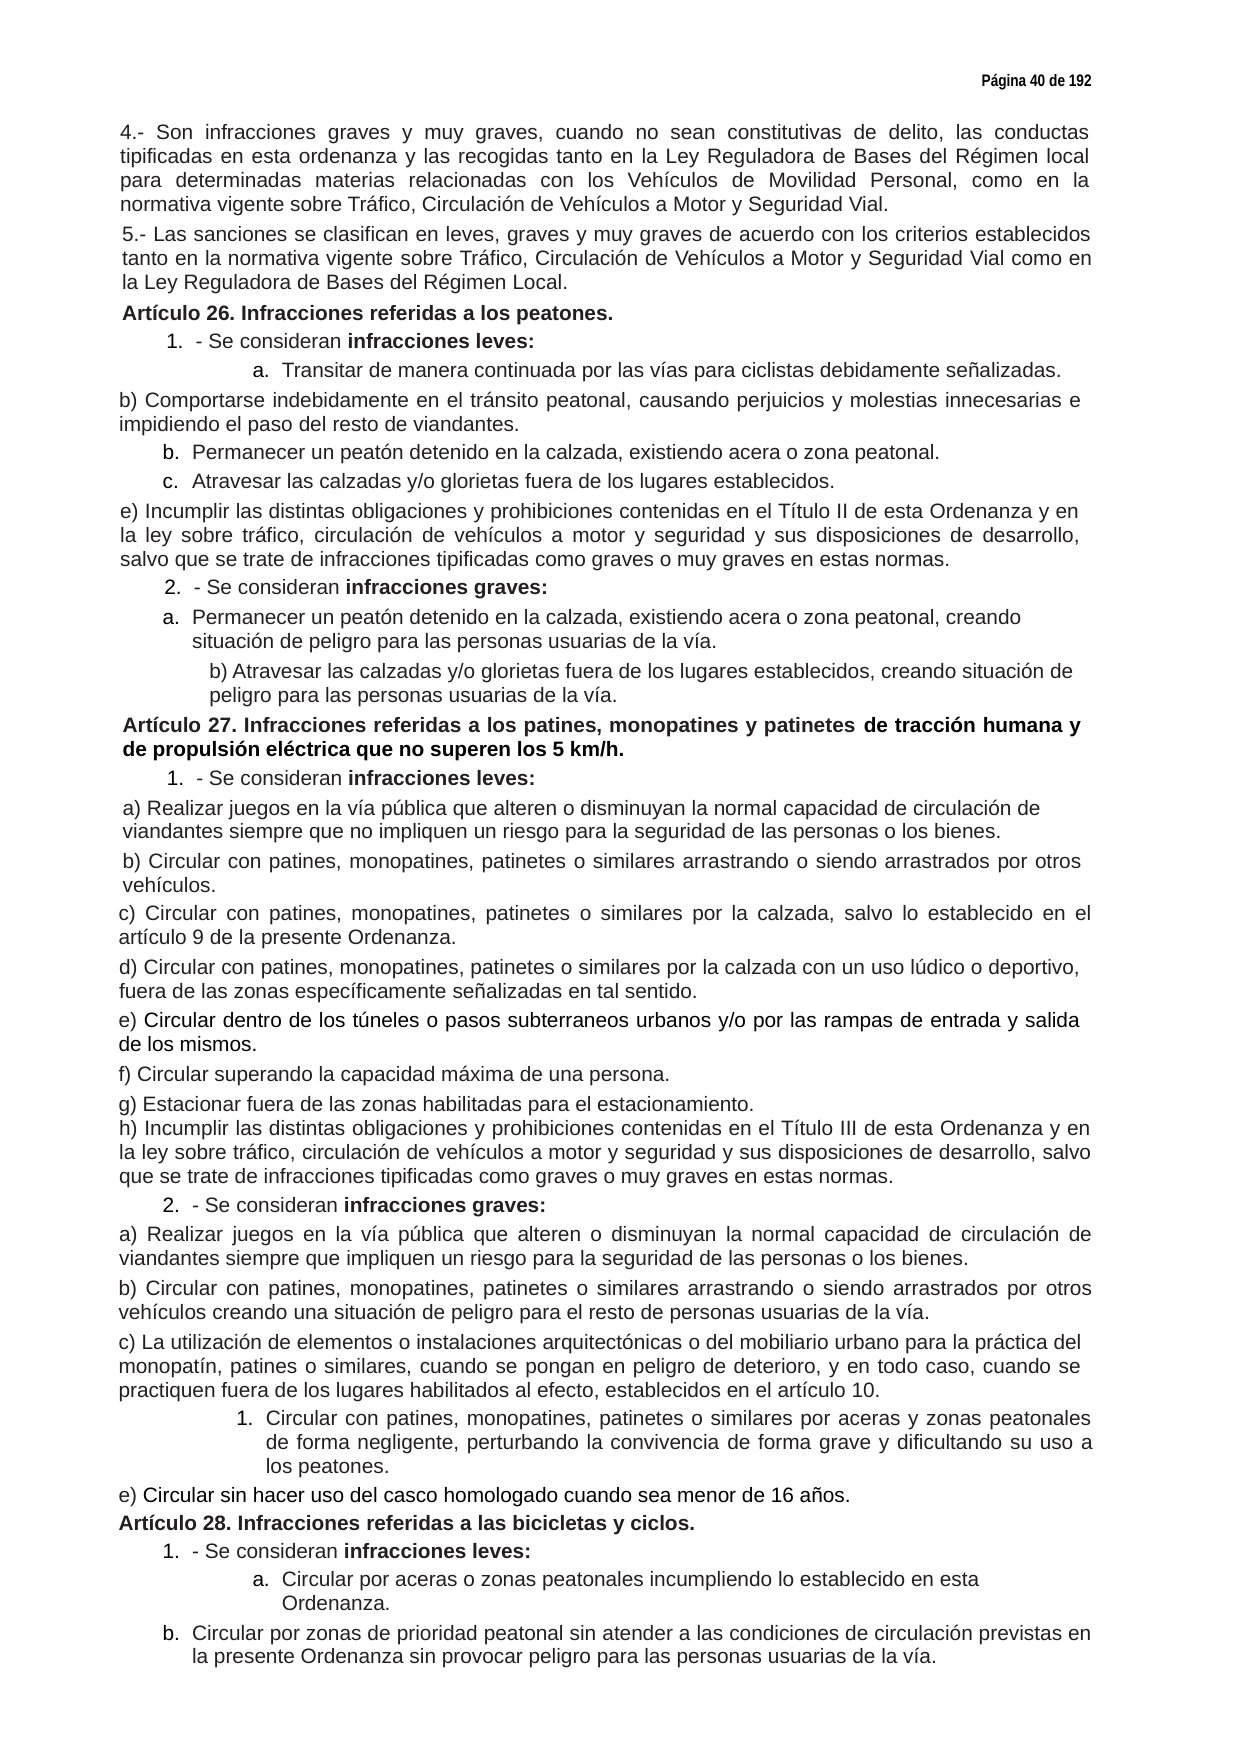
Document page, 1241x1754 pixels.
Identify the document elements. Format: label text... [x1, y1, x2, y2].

list Permanecer un peatón detenido en la calzada, existiendo acera o zona peatonal. [162, 440, 1092, 464]
text Artículo 28. Infracciones referidas a las bicicletas y ciclos. [118, 1511, 1092, 1535]
text e) Circular dentro de los túneles o pasos subterraneos urbanos y/o por las rampas de entrada y salida de los mismos. [118, 1008, 1081, 1056]
list - Se consideran infracciones graves: [164, 575, 1081, 599]
text f) Circular superando la capacidad máxima de una persona. [118, 1062, 1081, 1086]
list Permanecer un peatón detenido en la calzada, existiendo acera o zona peatonal, creando situación de peligro para las personas usuarias de la vía. [162, 605, 1081, 653]
text b) Atravesar las calzadas y/o glorietas fuera de los lugares establecidos, creando situación de peligro para las personas usuarias de la vía. [209, 659, 1081, 707]
list Circular por aceras o zonas peatonales incumpliendo lo establecido en esta Ordenanza. [252, 1567, 1092, 1615]
text Artículo 26. Infracciones referidas a los peatones. [122, 300, 1092, 324]
list Transitar de manera continuada por las vías para ciclistas debidamente señalizadas. [252, 358, 1092, 382]
text c) La utilización de elementos o instalaciones arquitectónicas o del mobiliario urbano para la práctica del monopatín, patines o similares, cuando se pongan en peligro de deterioro, y en todo caso, cuando se practiquen fuera de los lugares habilitados al efecto, establecidos en el artículo 10. [118, 1329, 1082, 1401]
list Circular con patines, monopatines, patinetes o similares por aceras y zonas peatonales de forma negligente, perturbando la convivencia de forma grave y dificultando su uso a los peatones. [236, 1406, 1092, 1478]
list Circular por zonas de prioridad peatonal sin atender a las condiciones de circulación previstas en la presente Ordenanza sin provocar peligro para las personas usuarias de la vía. [162, 1620, 1092, 1668]
text a) Realizar juegos en la vía pública que alteren o disminuyan la normal capacidad de circulación de viandantes siempre que no impliquen un riesgo para la seguridad de las personas o los bienes. [122, 795, 1081, 843]
text b) Circular con patines, monopatines, patinetes o similares arrastrando o siendo arrastrados por otros vehículos. [122, 849, 1082, 897]
text 4.- Son infracciones graves y muy graves, cuando no sean constitutivas de delito, las conductas tipificadas en esta ordenanza y las recogidas tanto en la Ley Reguladora de Bases del Régimen local para determinadas materias relacionadas con los Vehículos de Movilidad Personal, como en la normativa vigente sobre Tráfico, Circulación de Vehículos a Motor y Seguridad Vial. [120, 120, 1091, 216]
text b) Circular con patines, monopatines, patinetes o similares arrastrando o siendo arrastrados por otros vehículos creando una situación de peligro para el resto de personas usuarias de la vía. [118, 1276, 1092, 1324]
text 5.- Las sanciones se clasifican en leves, graves y muy graves de acuerdo con los criterios establecidos tanto en la normativa vigente sobre Tráfico, Circulación de Vehículos a Motor y Seguridad Vial como en la Ley Reguladora de Bases del Régimen Local. [122, 222, 1092, 294]
text h) Incumplir las distintas obligaciones y prohibiciones contenidas en el Título III de esta Ordenanza y en la ley sobre tráfico, circulación de vehículos a motor y seguridad y sus disposiciones de desarrollo, salvo que se trate de infracciones tipificadas como graves o muy graves en estas normas. [119, 1116, 1092, 1188]
list - Se consideran infracciones leves: [162, 1539, 1092, 1563]
list - Se consideran infracciones leves: [166, 329, 1092, 353]
text a) Realizar juegos en la vía pública que alteren o disminuyan la normal capacidad de circulación de viandantes siempre que impliquen un riesgo para la seguridad de las personas o los bienes. [119, 1222, 1092, 1270]
text c) Circular con patines, monopatines, patinetes o similares por la calzada, salvo lo establecido en el artículo 9 de la presente Ordenanza. [118, 901, 1092, 949]
text e) Incumplir las distintas obligaciones y prohibiciones contenidas en el Título II de esta Ordenanza y en la ley sobre tráfico, circulación de vehículos a motor y seguridad y sus disposiciones de desarrollo, salvo que se trate de infracciones tipificadas como graves o muy graves en estas normas. [120, 499, 1081, 571]
text Artículo 27. Infracciones referidas a los patines, monopatines y patinetes de tracción humana y de propulsión eléctrica que no superen los 5 km/h. [122, 713, 1081, 761]
list - Se consideran infracciones leves: [167, 765, 1081, 789]
list - Se consideran infracciones graves: [162, 1193, 1081, 1217]
text g) Estacionar fuera de las zonas habilitadas para el estacionamiento. [118, 1092, 1090, 1116]
text b) Comportarse indebidamente en el tránsito peatonal, causando perjuicios y molestias innecesarias e impidiendo el paso del resto de viandantes. [119, 387, 1081, 435]
text d) Circular con patines, monopatines, patinetes o similares por la calzada con un uso lúdico o deportivo, fuera de las zonas específicamente señalizadas en tal sentido. [119, 954, 1081, 1002]
text e) Circular sin hacer uso del casco homologado cuando sea menor de 16 años. [118, 1483, 1092, 1507]
list Atravesar las calzadas y/o glorietas fuera de los lugares establecidos. [162, 469, 1092, 493]
